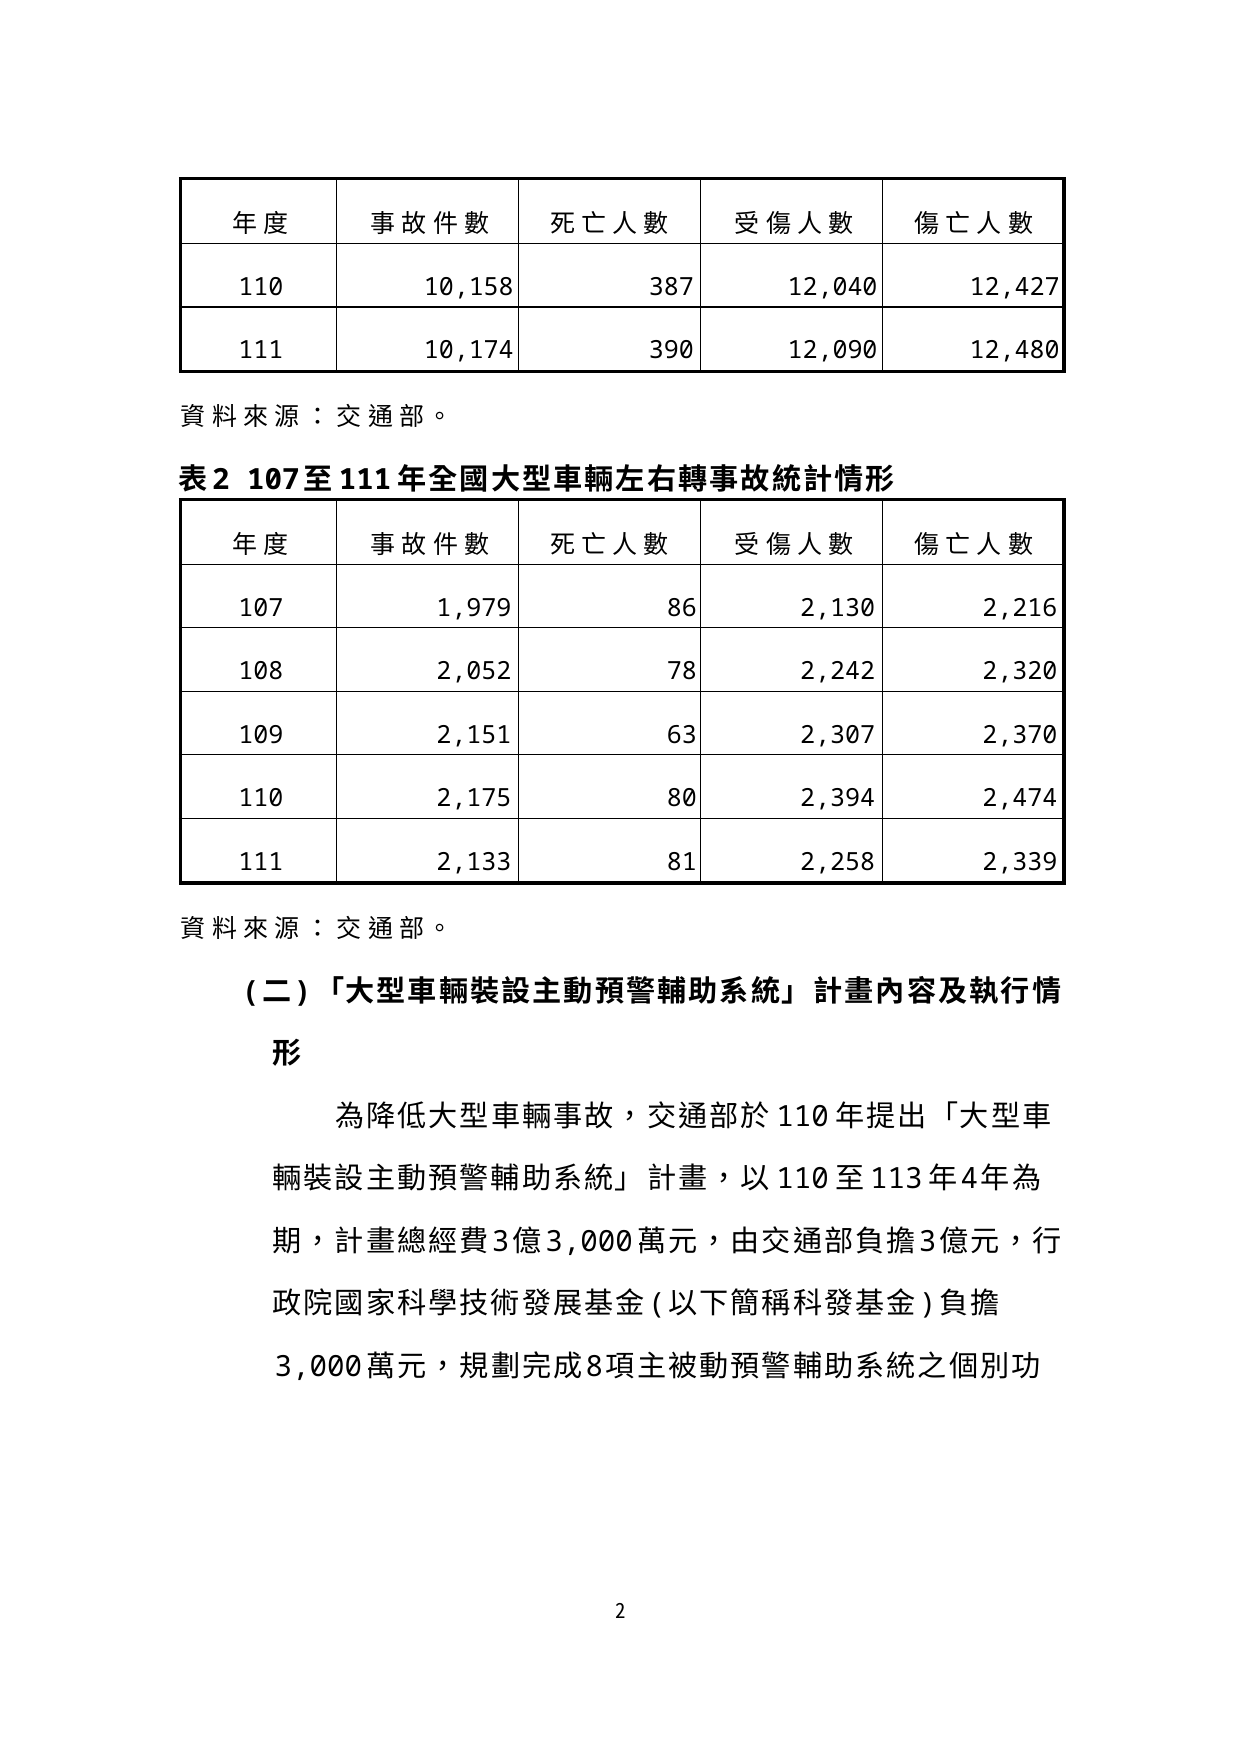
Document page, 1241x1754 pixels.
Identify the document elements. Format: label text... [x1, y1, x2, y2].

table_cell 2,307 [701, 692, 882, 754]
table_cell 390 [519, 308, 700, 370]
table_cell 86 [519, 565, 700, 627]
table_cell 2,394 [701, 755, 882, 818]
table_cell 108 [182, 628, 336, 691]
table_cell 109 [182, 692, 336, 754]
table_header 年度 [182, 180, 336, 243]
text 表2 107至111年全國大型車輛左右轉事故統計情形 [174, 436, 1063, 498]
table_cell 10,174 [337, 308, 518, 370]
table_cell 12,090 [701, 308, 882, 370]
table_cell 81 [519, 819, 700, 881]
table_cell 80 [519, 755, 700, 818]
table_cell 2,133 [337, 819, 518, 881]
table_header 傷亡人數 [883, 180, 1062, 243]
table_header 傷亡人數 [883, 501, 1062, 564]
table_cell 2,052 [337, 628, 518, 691]
table_cell 2,175 [337, 755, 518, 818]
table_cell 111 [182, 308, 336, 370]
table_header 死亡人數 [519, 180, 700, 243]
table_header 死亡人數 [519, 501, 700, 564]
table_cell 2,216 [883, 565, 1062, 627]
table_cell 2,320 [883, 628, 1062, 691]
table_cell 1,979 [337, 565, 518, 627]
table_cell 12,040 [701, 244, 882, 306]
table_header 年度 [182, 501, 336, 564]
table_cell 2,242 [701, 628, 882, 691]
table_cell 78 [519, 628, 700, 691]
table_cell 387 [519, 244, 700, 306]
text 資料來源：交通部。 [177, 884, 1063, 947]
table_cell 2,151 [337, 692, 518, 754]
table_cell 12,480 [883, 308, 1062, 370]
table_cell 2,130 [701, 565, 882, 627]
table_header 受傷人數 [701, 501, 882, 564]
table_cell 111 [182, 819, 336, 881]
table_header 事故件數 [337, 180, 518, 243]
table_cell 2,258 [701, 819, 882, 881]
table_cell 110 [182, 244, 336, 306]
text 為降低大型車輛事故，交通部於110年提出「大型車輛裝設主動預警輔助系統」計畫，以110至113年4年為期，計畫總經費3億3,000萬元，由交通部負擔3億元，行政院國家科學技術發展基金(以下簡稱科發基金)負擔3,000萬元，規劃完成8項主被動預警輔助系統之個別功能、3項整合系統之認驗證標準，協助國內業者整合為1套完整系統，原預期於2,400輛高風險大型車輛裝設試運行，並評估成效，以帶動ADAS(先進駕駛輔助系統)產業發展。 [266, 1072, 1063, 1384]
table_cell 2,474 [883, 755, 1062, 818]
text (二)「大型車輛裝設主動預警輔助系統」計畫內容及執行情形 [236, 947, 1063, 1072]
table_cell 110 [182, 755, 336, 818]
table_cell 107 [182, 565, 336, 627]
text 資料來源：交通部。 [177, 373, 1063, 436]
table_cell 2,370 [883, 692, 1062, 754]
table_cell 12,427 [883, 244, 1062, 306]
table_cell 10,158 [337, 244, 518, 306]
table_cell 63 [519, 692, 700, 754]
table_header 受傷人數 [701, 180, 882, 243]
table_cell 2,339 [883, 819, 1062, 881]
table_header 事故件數 [337, 501, 518, 564]
